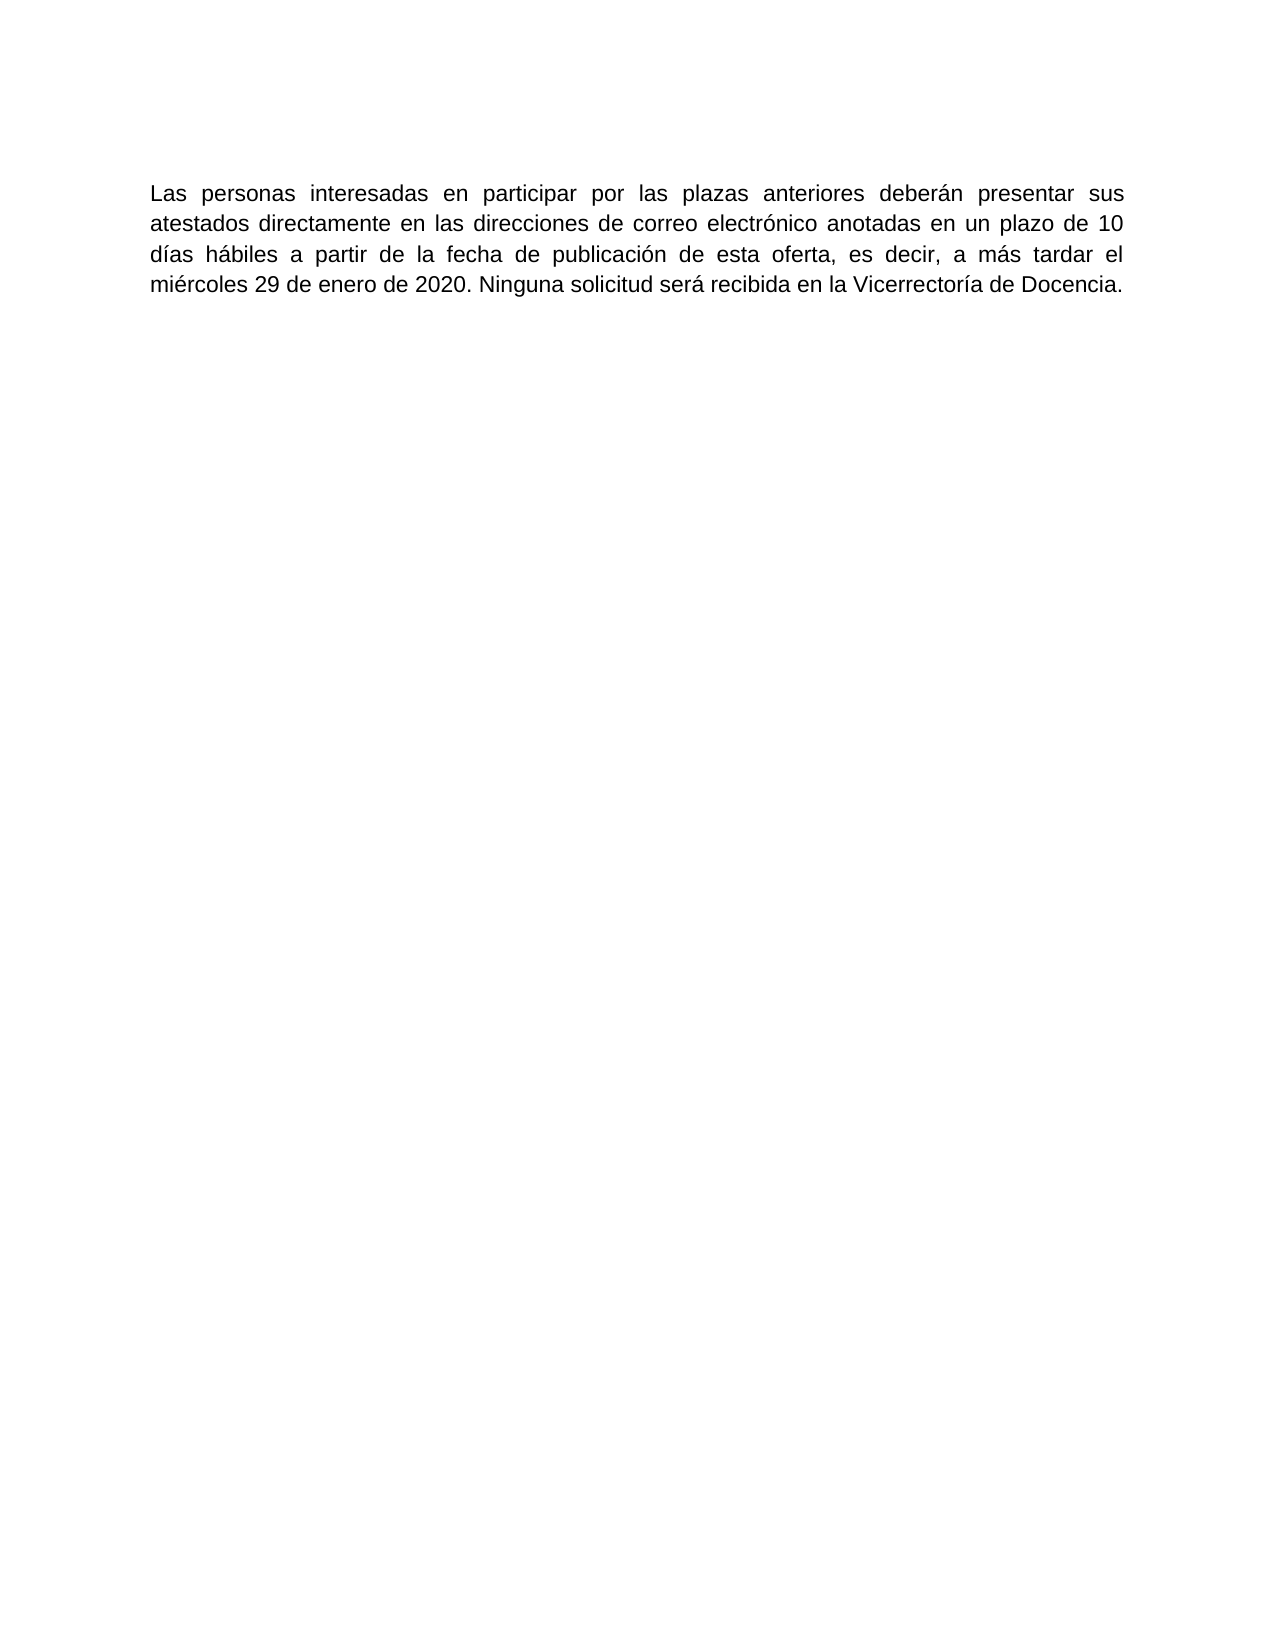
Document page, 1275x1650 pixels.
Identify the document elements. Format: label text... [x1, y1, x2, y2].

text Las personas interesadas en participar por las plazas anteriores deberán presentar sus atestados directamente en las direcciones de correo electrónico anotadas en un plazo de 10 días hábiles a partir de la fecha de publicación de esta oferta, es decir, a más tardar el miércoles 29 de enero de 2020. Ninguna solicitud será recibida en la Vicerrectoría de Docencia. [150, 180, 1125, 297]
